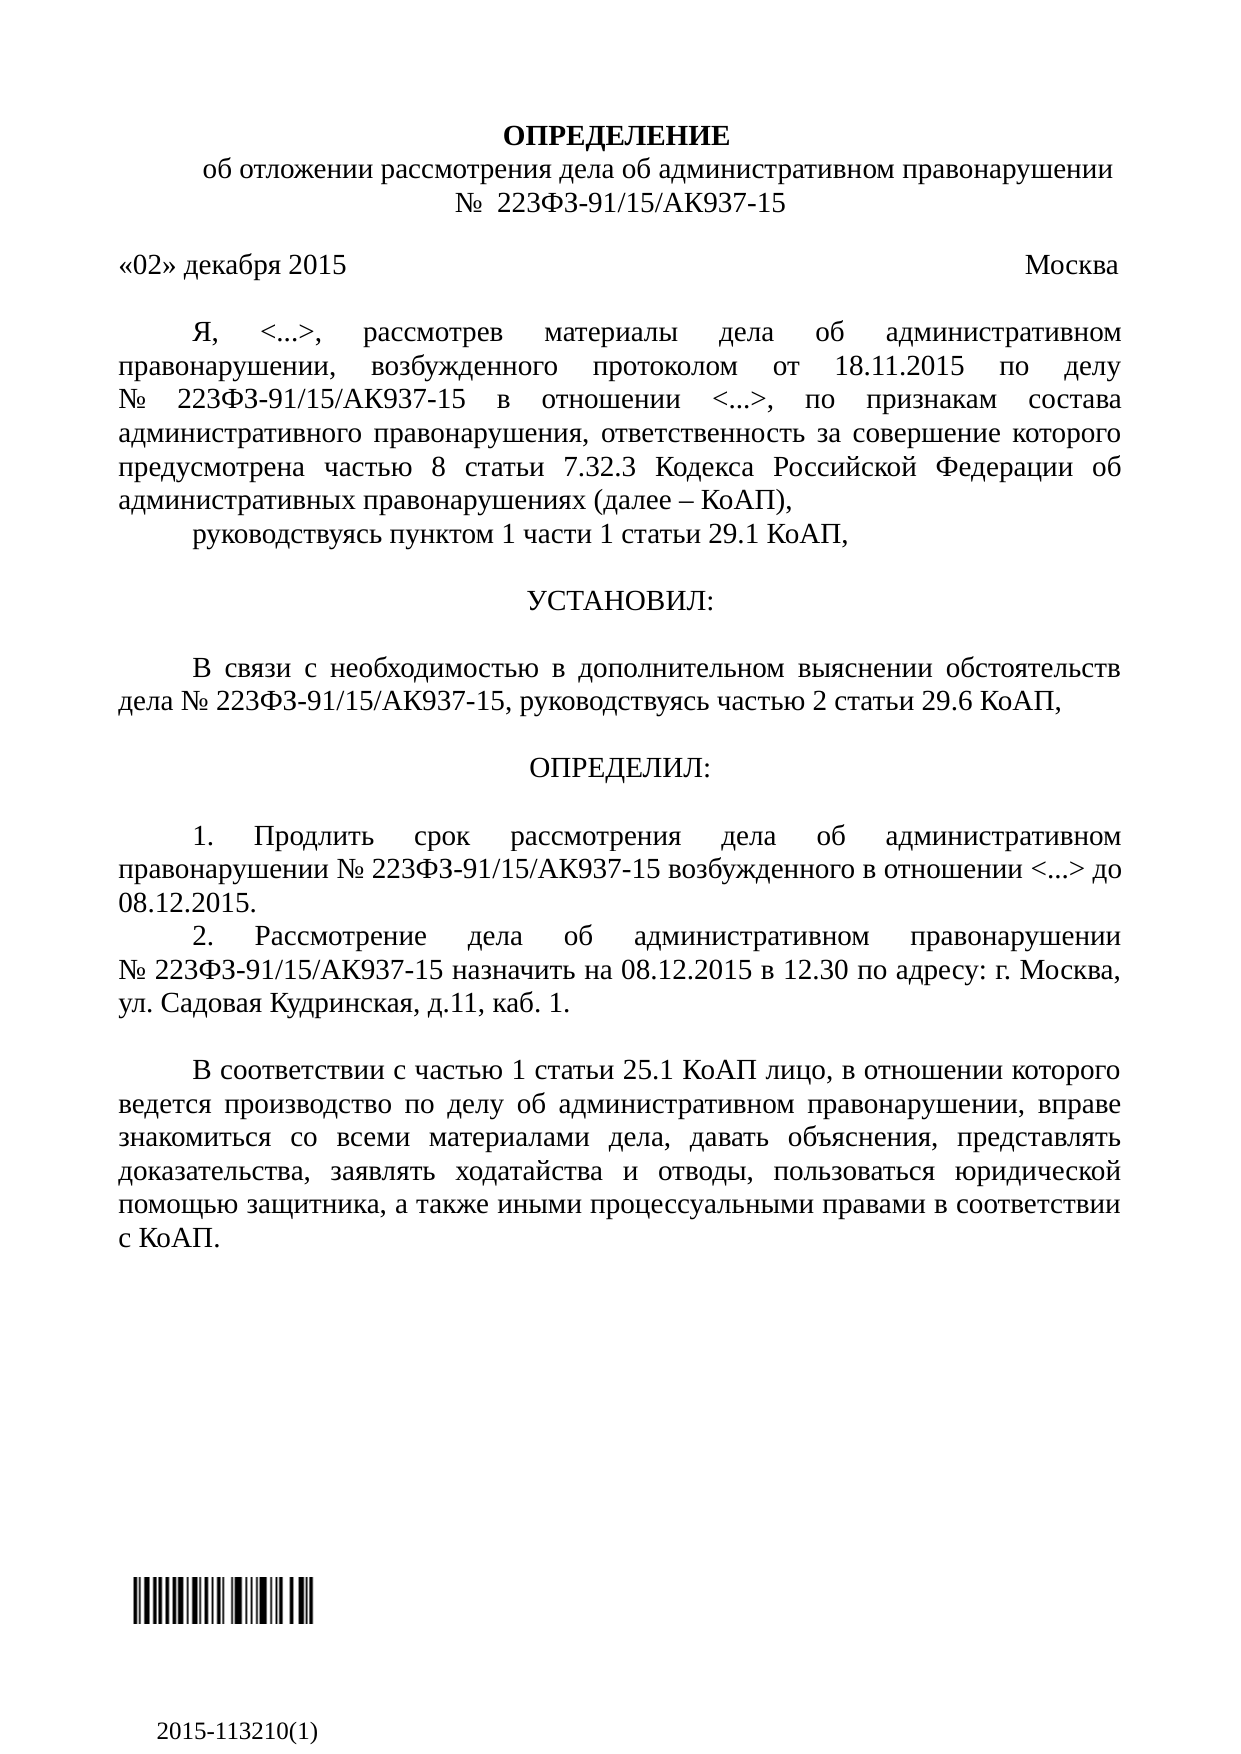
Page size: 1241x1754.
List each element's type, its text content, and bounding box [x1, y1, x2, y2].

text Я, <...>, рассмотрев материалы дела об административном правонарушении, возбужденного протоколом от 18.11.2015 по делу № 223ФЗ-91/15/АК937-15 в отношении <...>, по признакам состава административного правонарушения, ответственность за совершение которого предусмотрена частью 8 статьи 7.32.3 Кодекса Российской Федерации об административных правонарушениях (далее – КоАП), [118, 314, 1122, 516]
text 1. Продлить срок рассмотрения дела об административном правонарушении № 223ФЗ-91/15/АК937-15 возбужденного в отношении <...> до 08.12.2015. [118, 818, 1122, 918]
text 2. Рассмотрение дела об административном правонарушении № 223ФЗ-91/15/АК937-15 назначить на 08.12.2015 в 12.30 по адресу: г. Москва, ул. Садовая Кудринская, д.11, каб. 1. [118, 918, 1122, 1019]
text «02» декабря 2015 Москва [118, 247, 1122, 281]
text ОПРЕДЕЛИЛ: [118, 751, 1122, 784]
text об отложении рассмотрения дела об административном правонарушении № 223ФЗ-91/15/АК937-15 [118, 152, 1122, 219]
text УСТАНОВИЛ: [118, 583, 1122, 616]
text ОПРЕДЕЛЕНИЕ [118, 118, 1122, 152]
text В связи с необходимостью в дополнительном выяснении обстоятельств дела № 223ФЗ-91/15/АК937-15, руководствуясь частью 2 статьи 29.6 КоАП, [118, 650, 1122, 717]
text В соответствии с частью 1 статьи 25.1 КоАП лицо, в отношении которого ведется производство по делу об административном правонарушении, вправе знакомиться со всеми материалами дела, давать объяснения, представлять доказательства, заявлять ходатайства и отводы, пользоваться юридической помощью защитника, а также иными процессуальными правами в соответствии с КоАП. [118, 1052, 1122, 1254]
picture [118, 1577, 331, 1624]
text руководствуясь пунктом 1 части 1 статьи 29.1 КоАП, [118, 516, 1122, 549]
